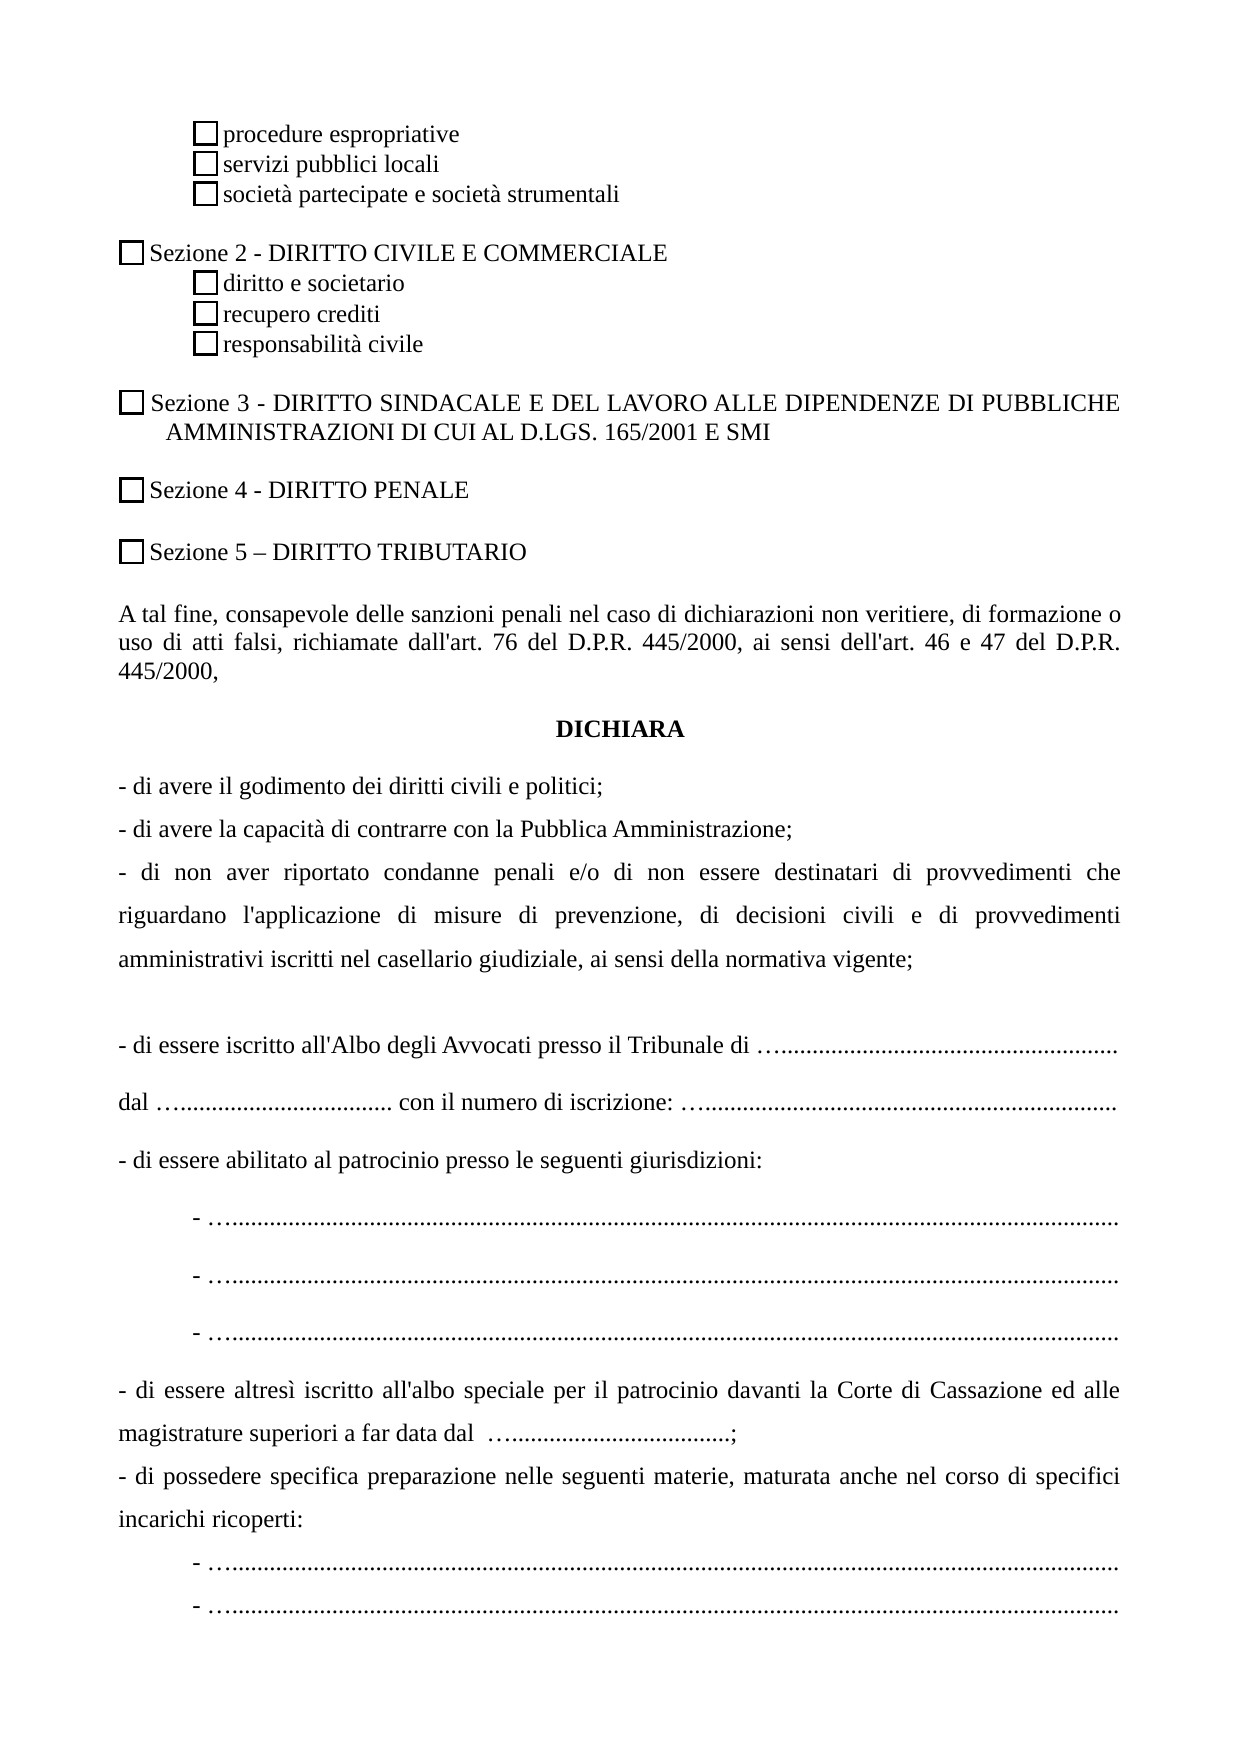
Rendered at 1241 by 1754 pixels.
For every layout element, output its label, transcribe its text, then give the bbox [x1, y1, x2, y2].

text Sezione 3 - DIRITTO SINDACALE E DEL LAVORO ALLE DIPENDENZE DI PUBBLICHE AMMINISTRAZIONI DI CUI AL D.LGS. 165/2001 E SMI [118, 387, 1122, 446]
text - di essere abilitato al patrocinio presso le seguenti giurisdizioni: [118, 1145, 1122, 1174]
text Sezione 2 - DIRITTO CIVILE E COMMERCIALE [118, 237, 1122, 268]
text procedure espropriative [217, 118, 1122, 148]
text A tal fine, consapevole delle sanzioni penali nel caso di dichiarazioni non veritiere, di formazione o uso di atti falsi, richiamate dall'art. 76 del D.P.R. 445/2000, ai sensi dell'art. 46 e 47 del D.P.R. 445/2000, [118, 599, 1122, 685]
text - ….............................................................................................................................................. [118, 1202, 1122, 1231]
text - di avere il godimento dei diritti civili e politici; [118, 771, 1122, 800]
text [118, 148, 192, 178]
text società partecipate e società strumentali [217, 178, 1122, 209]
text - ….............................................................................................................................................. [118, 1260, 1122, 1289]
text - ….............................................................................................................................................. [118, 1591, 1122, 1619]
text - di avere la capacità di contrarre con la Pubblica Amministrazione; [118, 814, 1122, 843]
text [118, 298, 192, 328]
text servizi pubblici locali [217, 148, 1122, 178]
text diritto e societario [217, 268, 1122, 298]
text [118, 118, 192, 148]
text - di possedere specifica preparazione nelle seguenti materie, maturata anche nel corso di specifici incarichi ricoperti: [118, 1461, 1122, 1533]
text - di non aver riportato condanne penali e/o di non essere destinatari di provvedimenti che riguardano l'applicazione di misure di prevenzione, di decisioni civili e di provvedimenti amministrativi iscritti nel casellario giudiziale, ai sensi della normativa vigente; [118, 857, 1122, 972]
text - ….............................................................................................................................................. [118, 1317, 1122, 1346]
text [118, 328, 192, 358]
text [118, 268, 192, 298]
text - di essere iscritto all'Albo degli Avvocati presso il Tribunale di …...................................................... [118, 1030, 1122, 1059]
text recupero crediti [217, 298, 1122, 328]
text - ….............................................................................................................................................. [118, 1547, 1122, 1576]
text DICHIARA [118, 714, 1122, 742]
text Sezione 5 – DIRITTO TRIBUTARIO [143, 537, 1122, 567]
text dal ….................................. con il numero di iscrizione: ….................................................................. [118, 1087, 1122, 1116]
text Sezione 4 - DIRITTO PENALE [143, 475, 1122, 505]
text responsabilità civile [217, 328, 1122, 358]
text [118, 178, 192, 209]
text - di essere altresì iscritto all'albo speciale per il patrocinio davanti la Corte di Cassazione ed alle magistrature superiori a far data dal …...................................; [118, 1375, 1122, 1447]
